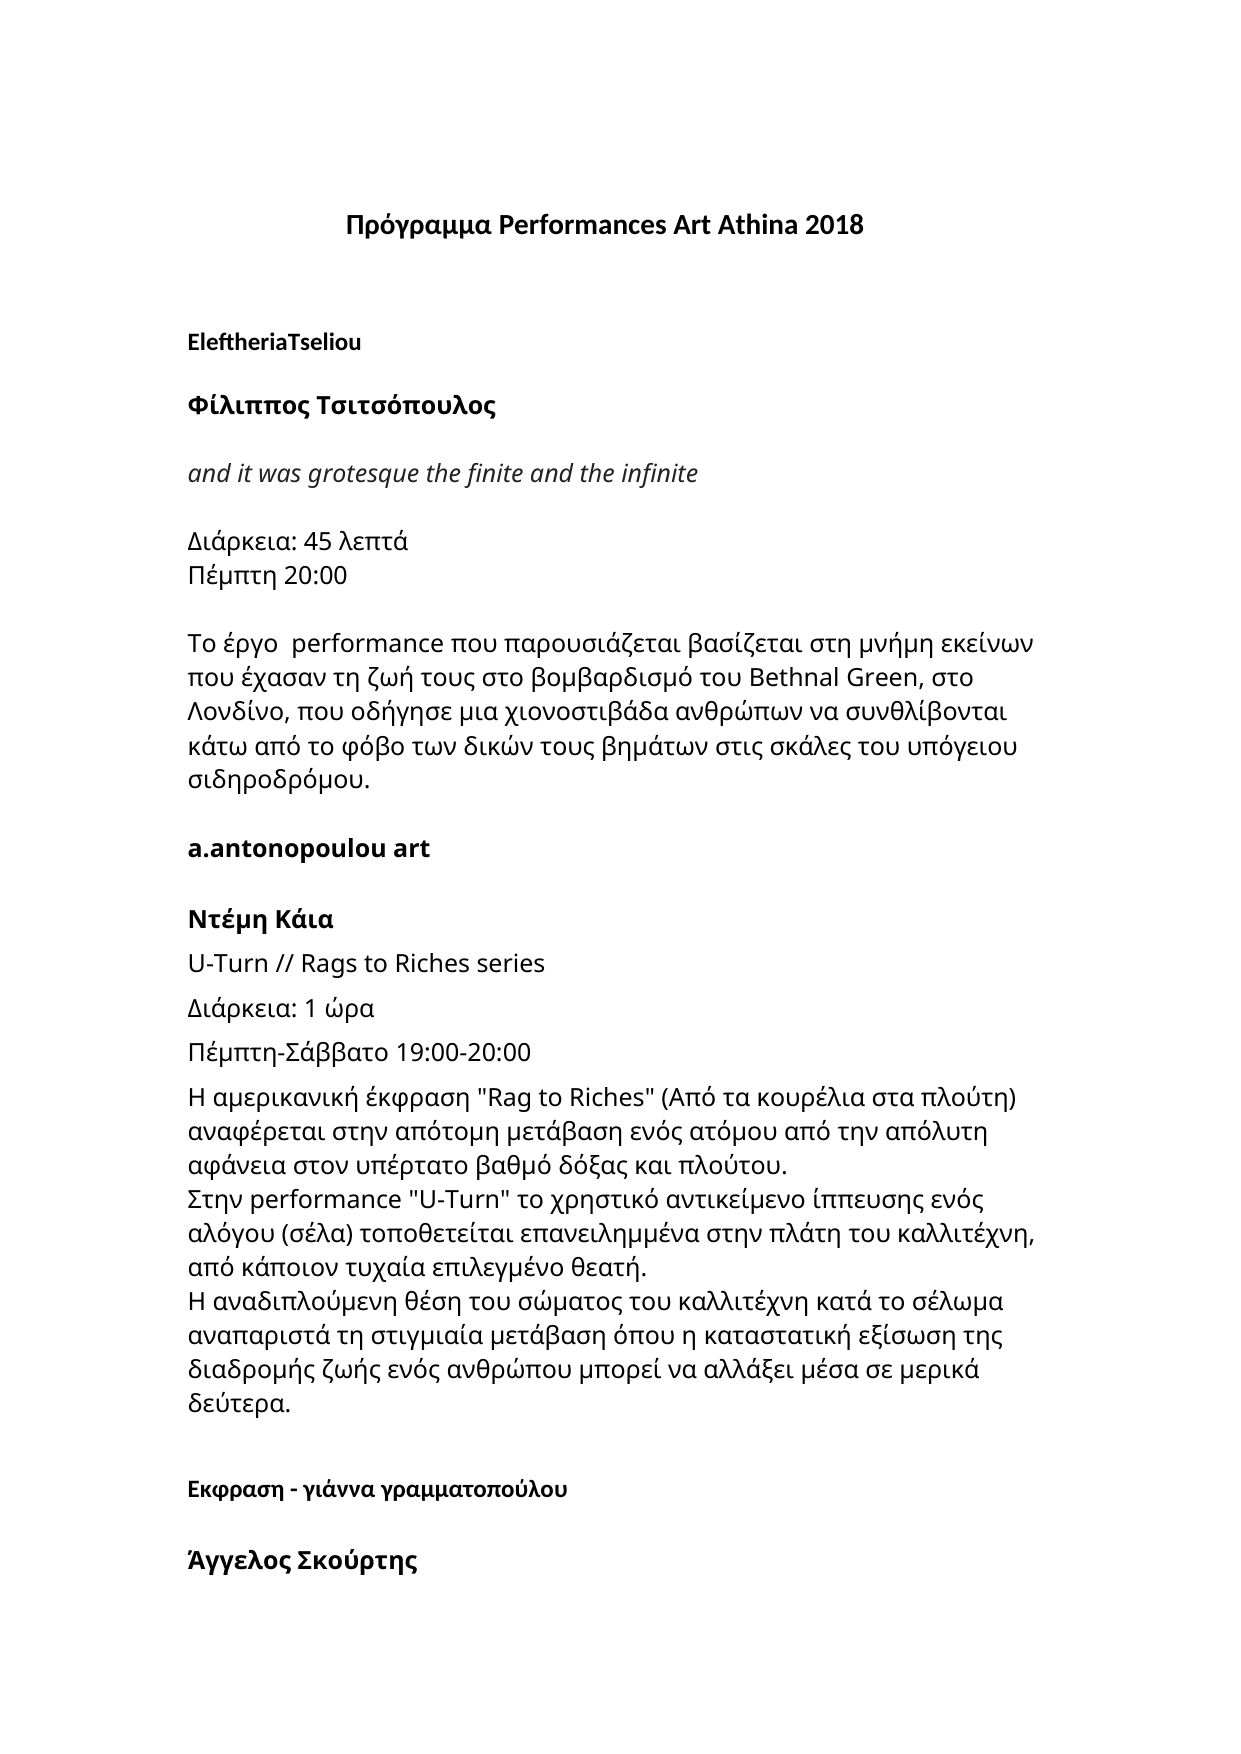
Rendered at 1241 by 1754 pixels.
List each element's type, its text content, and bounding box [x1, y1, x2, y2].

text Η αμερικανική έκφραση "Rag to Riches" (Από τα κουρέλια στα πλούτη) αναφέρεται στην απότομη μετάβαση ενός ατόμου από την απόλυτη αφάνεια στον υπέρτατο βαθμό δόξας και πλούτου. [187, 1079, 1053, 1181]
text Πρόγραμμα Performances Art Athina 2018 [187, 206, 1053, 242]
text and it was grotesque the finite and the infinite [187, 456, 1053, 490]
text Το έργο performance που παρουσιάζεται βασίζεται στη μνήμη εκείνων που έχασαν τη ζωή τους στο βομβαρδισμό του Bethnal Green, στο Λονδίνο, που οδήγησε μια χιονοστιβάδα ανθρώπων να συνθλίβονται κάτω από το φόβο των δικών τους βημάτων στις σκάλες του υπόγειου σιδηροδρόμου. [187, 626, 1053, 796]
text Φίλιππος Τσιτσόπουλος [187, 387, 1053, 422]
text Διάρκεια: 45 λεπτά [187, 524, 1053, 558]
text U-Turn // Rags to Riches series [187, 946, 1053, 980]
text Ντέμη Κάια [187, 901, 1053, 935]
text Εκφραση - γιάννα γραμματοπούλου [187, 1473, 1053, 1504]
text Στην performance "U-Turn" το χρηστικό αντικείμενο ίππευσης ενός αλόγου (σέλα) τοποθετείται επανειλημμένα στην πλάτη του καλλιτέχνη, από κάποιον τυχαία επιλεγμένο θεατή. [187, 1181, 1053, 1284]
text Άγγελος Σκούρτης [187, 1542, 1053, 1576]
text Διάρκεια: 1 ώρα [187, 990, 1053, 1024]
text Η αναδιπλούμενη θέση του σώματος του καλλιτέχνη κατά το σέλωμα αναπαριστά τη στιγμιαία μετάβαση όπου η καταστατική εξίσωση της διαδρομής ζωής ενός ανθρώπου μπορεί να αλλάξει μέσα σε μερικά δεύτερα. [187, 1284, 1053, 1420]
text Πέμπτη 20:00 [187, 558, 1053, 592]
text a.antonopoulou art [187, 830, 1053, 864]
text Πέμπτη-Σάββατο 19:00-20:00 [187, 1035, 1053, 1069]
text EleftheriaTseliou [187, 326, 1053, 356]
